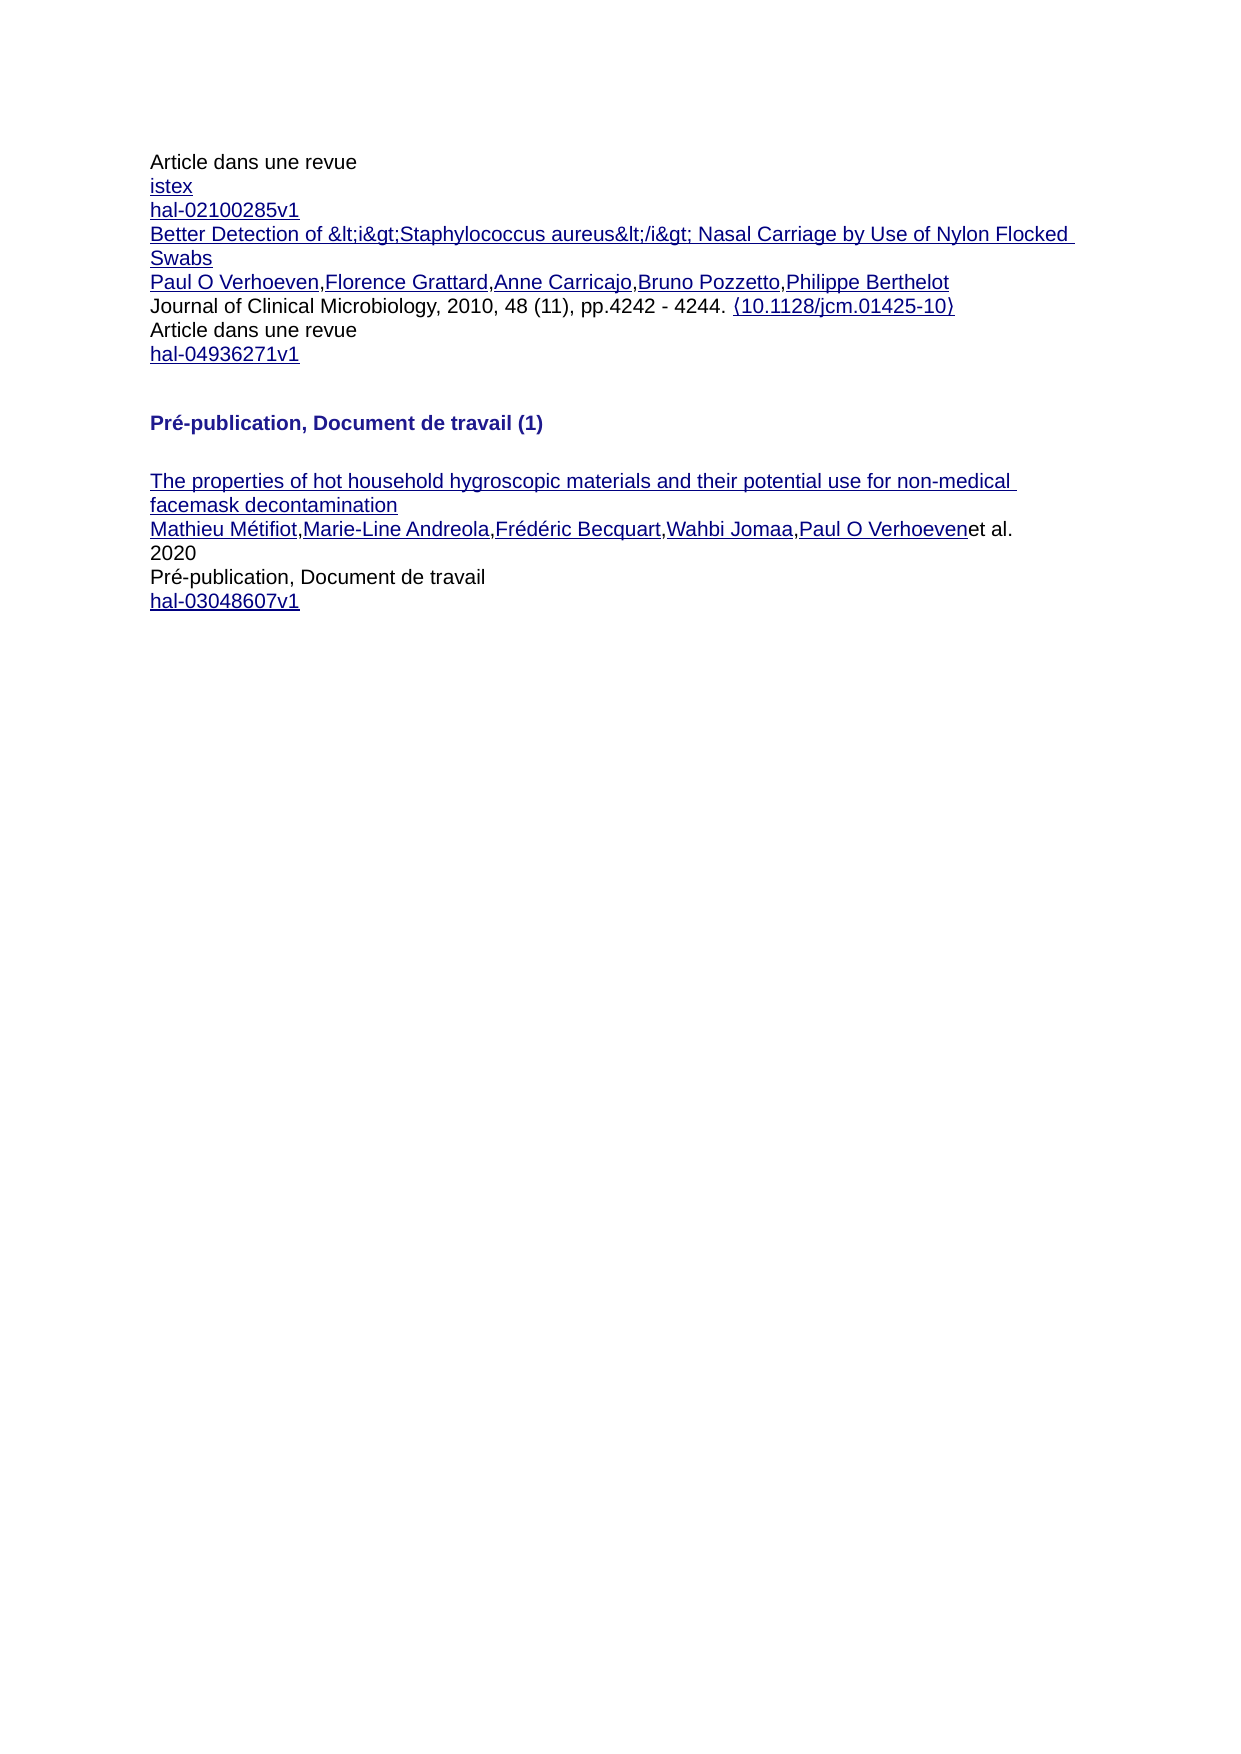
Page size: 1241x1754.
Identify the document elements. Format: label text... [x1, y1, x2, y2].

table_cell Better Detection of &lt;i&gt;Staphylococcus aureus&lt;/i&gt; Nasal Carriage by Use of Nylon Flocked Swabs Paul O Verhoeven,Florence Grattard,Anne Carricajo,Bruno Pozzetto,Philippe Berthelot Journal of Clinical Microbiology, 2010, 48 (11), pp.4242 - 4244. ⟨10.1128/jcm.01425-10⟩ Article dans une revue hal-04936271v1 [150, 222, 1090, 366]
table_cell Article dans une revue istex hal-02100285v1 [150, 150, 1090, 222]
subtitle Pré-publication, Document de travail (1) [150, 410, 1090, 434]
table_header The properties of hot household hygroscopic materials and their potential use for non-medical facemask decontamination Mathieu Métifiot,Marie-Line Andreola,Frédéric Becquart,Wahbi Jomaa,Paul O Verhoevenet al. 2020 Pré-publication, Document de travail hal-03048607v1 [150, 469, 1090, 612]
